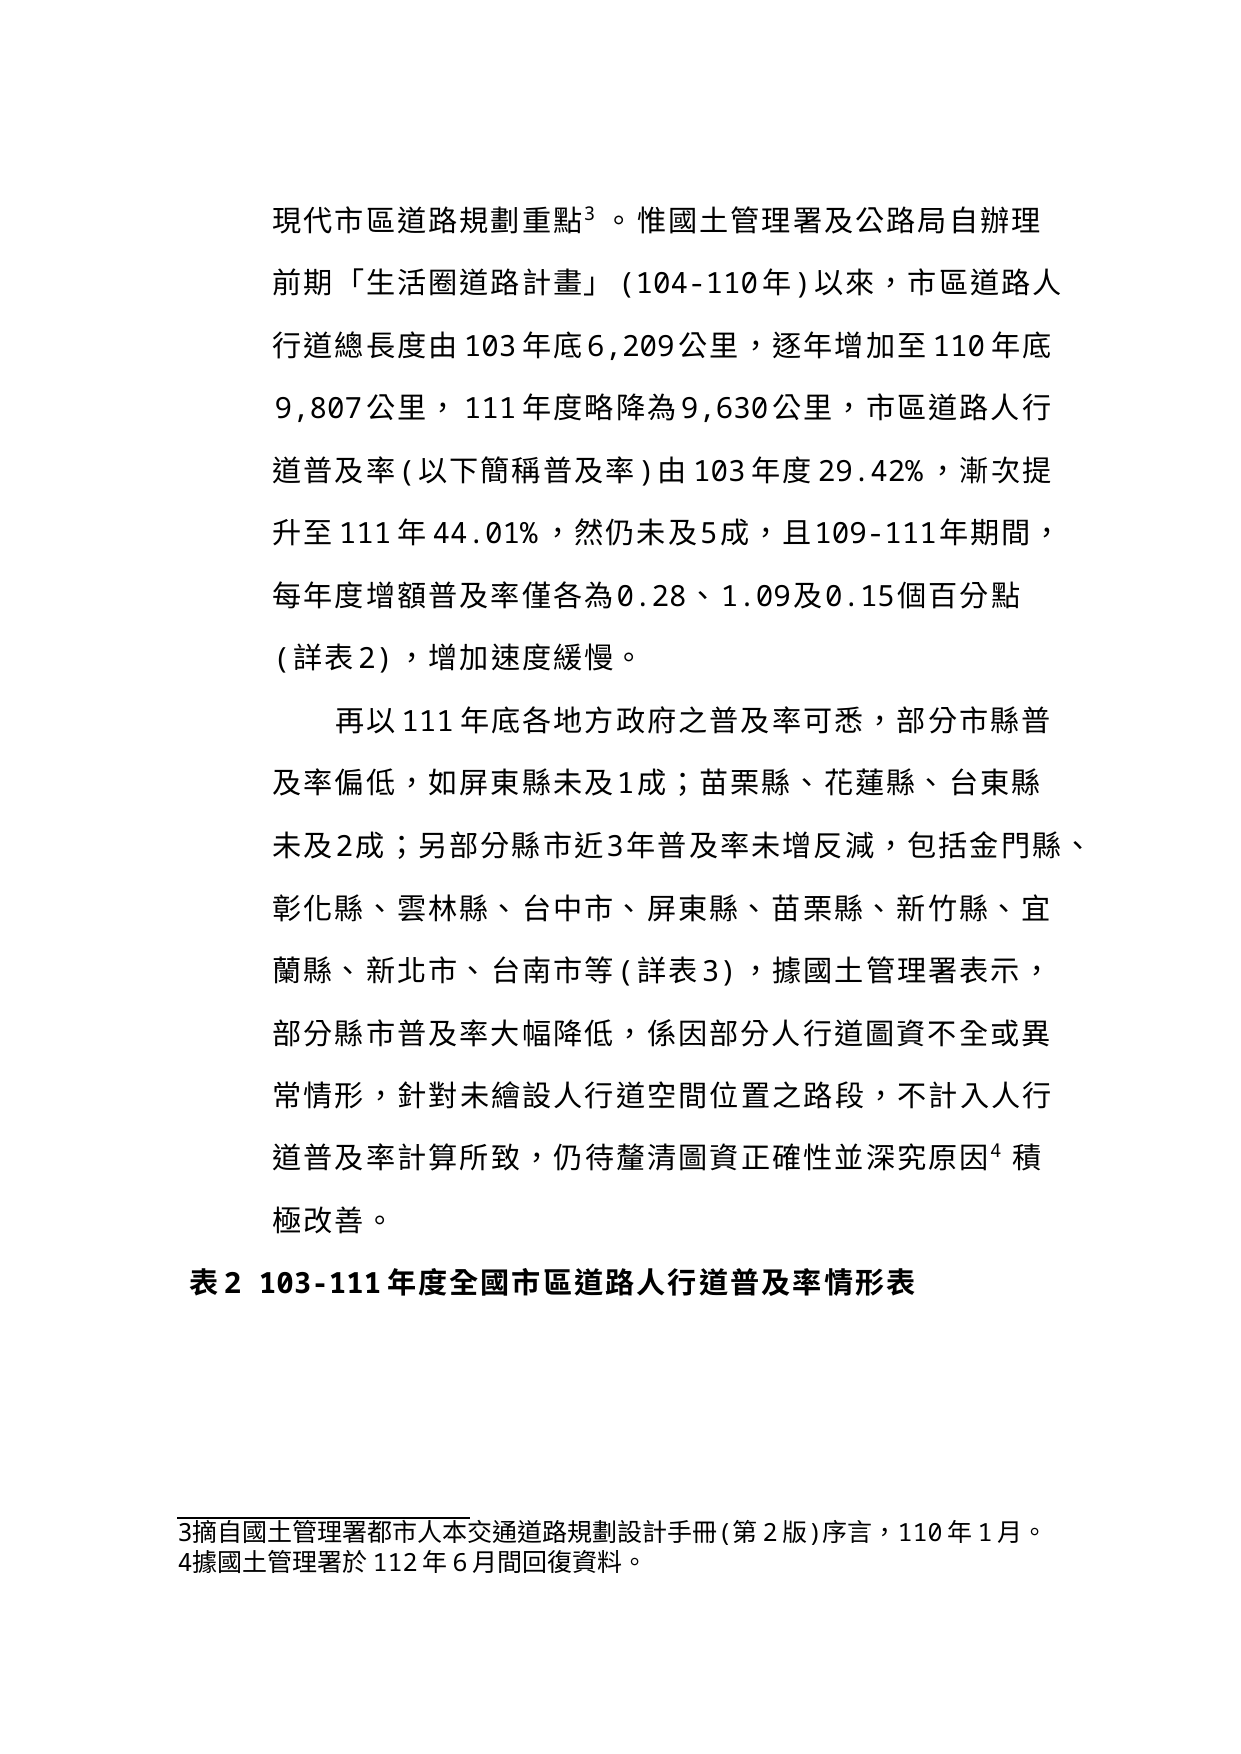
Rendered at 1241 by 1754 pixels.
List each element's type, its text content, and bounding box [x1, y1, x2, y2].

text 再以111年底各地方政府之普及率可悉，部分市縣普及率偏低，如屏東縣未及1成；苗栗縣、花蓮縣、台東縣未及2成；另部分縣市近3年普及率未增反減，包括金門縣、彰化縣、雲林縣、台中市、屏東縣、苗栗縣、新竹縣、宜蘭縣、新北市、台南市等(詳表3)，據國土管理署表示，部分縣市普及率大幅降低，係因部分人行道圖資不全或異常情形，針對未繪設人行道空間位置之路段，不計入人行道普及率計算所致，仍待釐清圖資正確性並深究原因積極改善。 [266, 677, 1063, 1240]
text 據國土管理署於112年6月間回復資料。 [177, 1548, 1063, 1577]
text 摘自國土管理署都市人本交通道路規劃設計手冊(第2版)序言，110年1月。 [177, 1518, 1063, 1548]
text 表2 103-111年度全國市區道路人行道普及率情形表 [179, 1240, 1072, 1302]
text 據國土管理署都市人本交通道路規劃設計手冊，「人本交通」乃目前市區道路規劃管理之主要原則，有別於以往強調車流順暢「以車為本」之道路規劃，尊重弱勢、保護行人、讓人與車皆能公平合理使用道路之觀念，已成為現代市區道路規劃重點。惟國土管理署及公路局自辦理前期「生活圈道路計畫」(104-110年)以來，市區道路人行道總長度由103年底6,209公里，逐年增加至110年底9,807公里，111年度略降為9,630公里，市區道路人行道普及率(以下簡稱普及率)由103年度29.42%，漸次提升至111年44.01%，然仍未及5成，且109-111年期間，每年度增額普及率僅各為0.28、1.09及0.15個百分點(詳表2)，增加速度緩慢。 [266, 177, 1063, 677]
